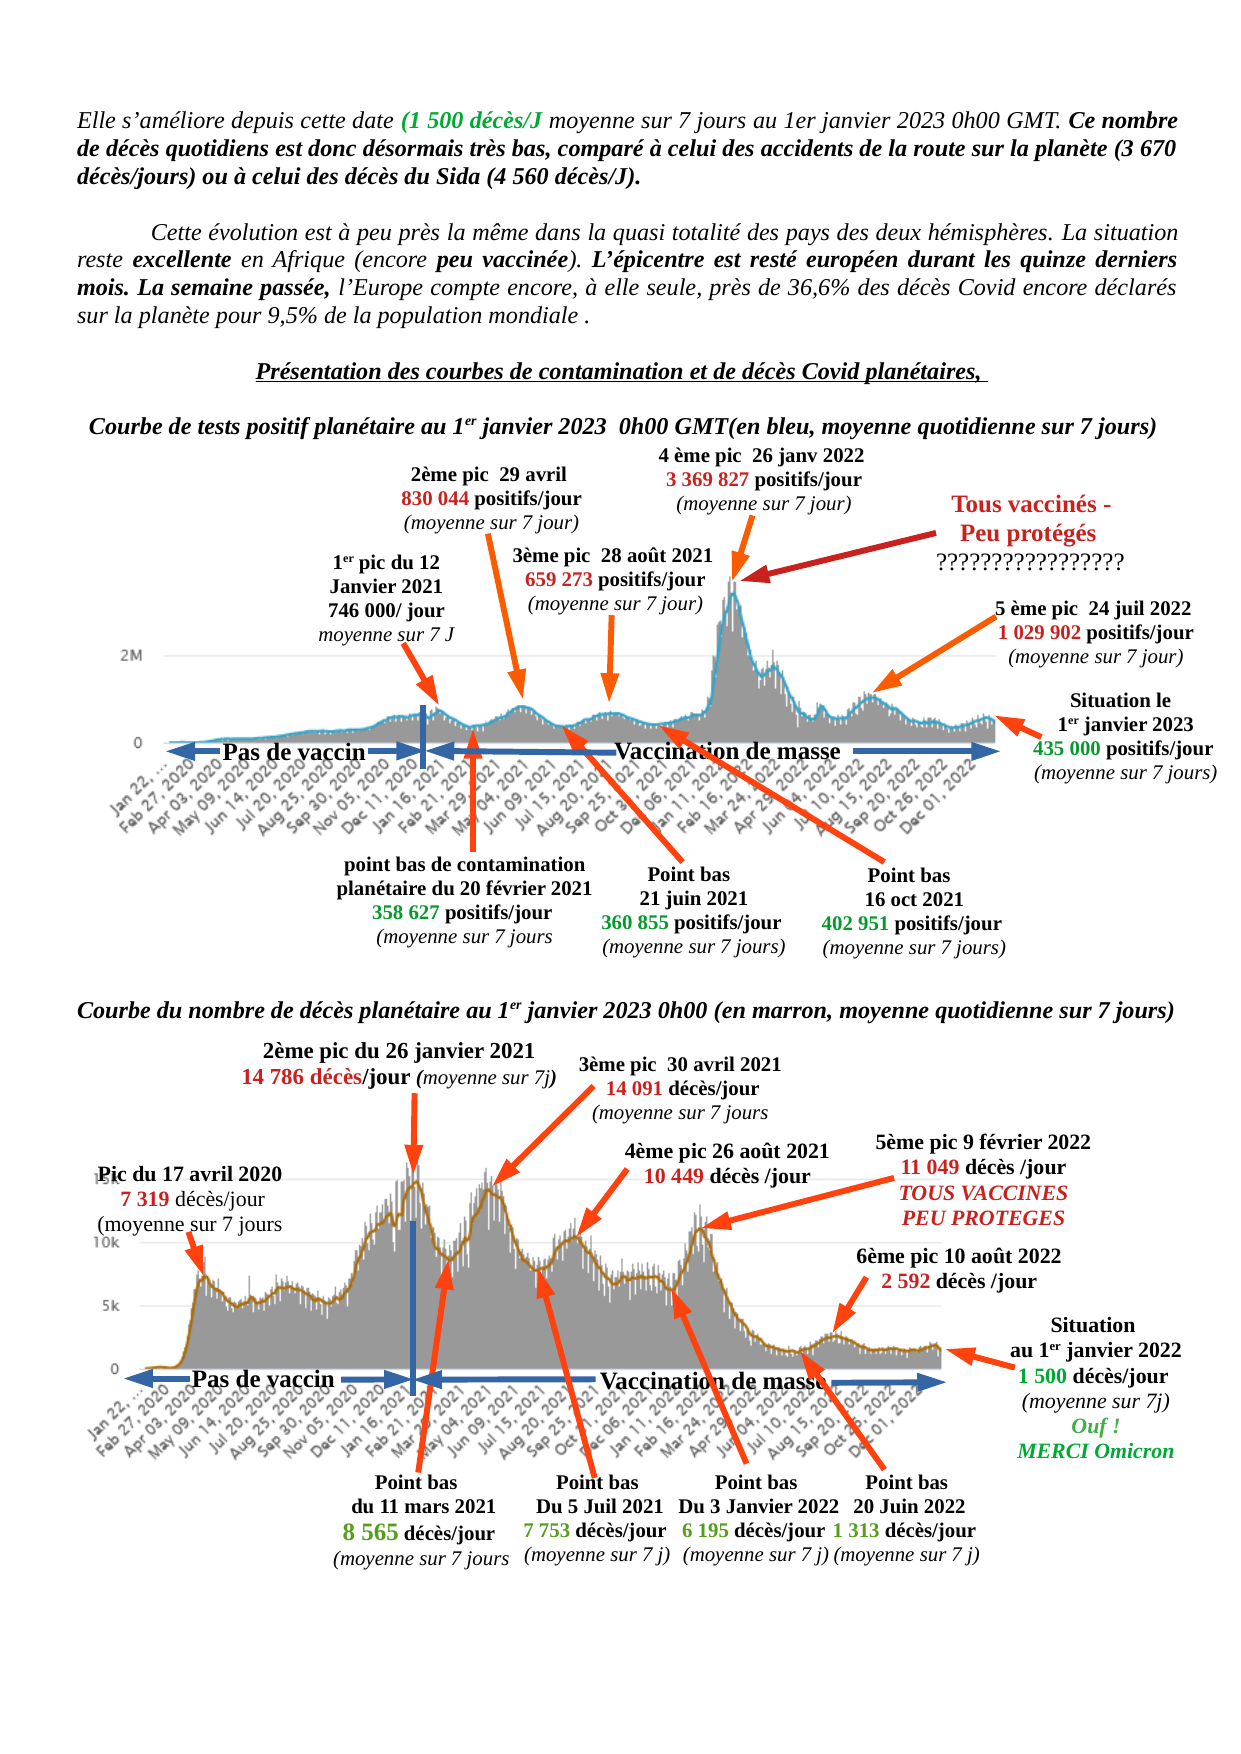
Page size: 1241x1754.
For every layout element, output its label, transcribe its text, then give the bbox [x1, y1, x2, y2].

picture [476, 755, 661, 844]
text Elle s’améliore depuis cette date (1 500 décès/J moyenne sur 7 jours au 1er janvier 2023 0h00 GMT. Ce nombre de décès quotidiens est donc désormais très bas, comparé à celui des accidents de la route sur la planète (3 670 décès/jours) ou à celui des décès du Sida (4 560 décès/J). [77, 106, 1181, 190]
picture [107, 575, 1001, 844]
picture [86, 1160, 947, 1466]
text Cette évolution est à peu près la même dans la quasi totalité des pays des deux hémisphères. La situation reste excellente en Afrique (encore peu vaccinée). L’épicentre est resté européen durant les quinze derniers mois. La semaine passée, l’Europe compte encore, à elle seule, près de 36,6% des décès Covid encore déclarés sur la planète pour 9,5% de la population mondiale . [77, 217, 1181, 329]
text Courbe du nombre de décès planétaire au 1er janvier 2023 0h00 (en marron, moyenne quotidienne sur 7 jours) [77, 996, 1181, 1024]
text Courbe de tests positif planétaire au 1er janvier 2023 0h00 GMT(en bleu, moyenne quotidienne sur 7 jours) [89, 412, 1169, 440]
text Présentation des courbes de contamination et de décès Covid planétaires, [118, 357, 1127, 384]
picture [423, 1383, 588, 1466]
